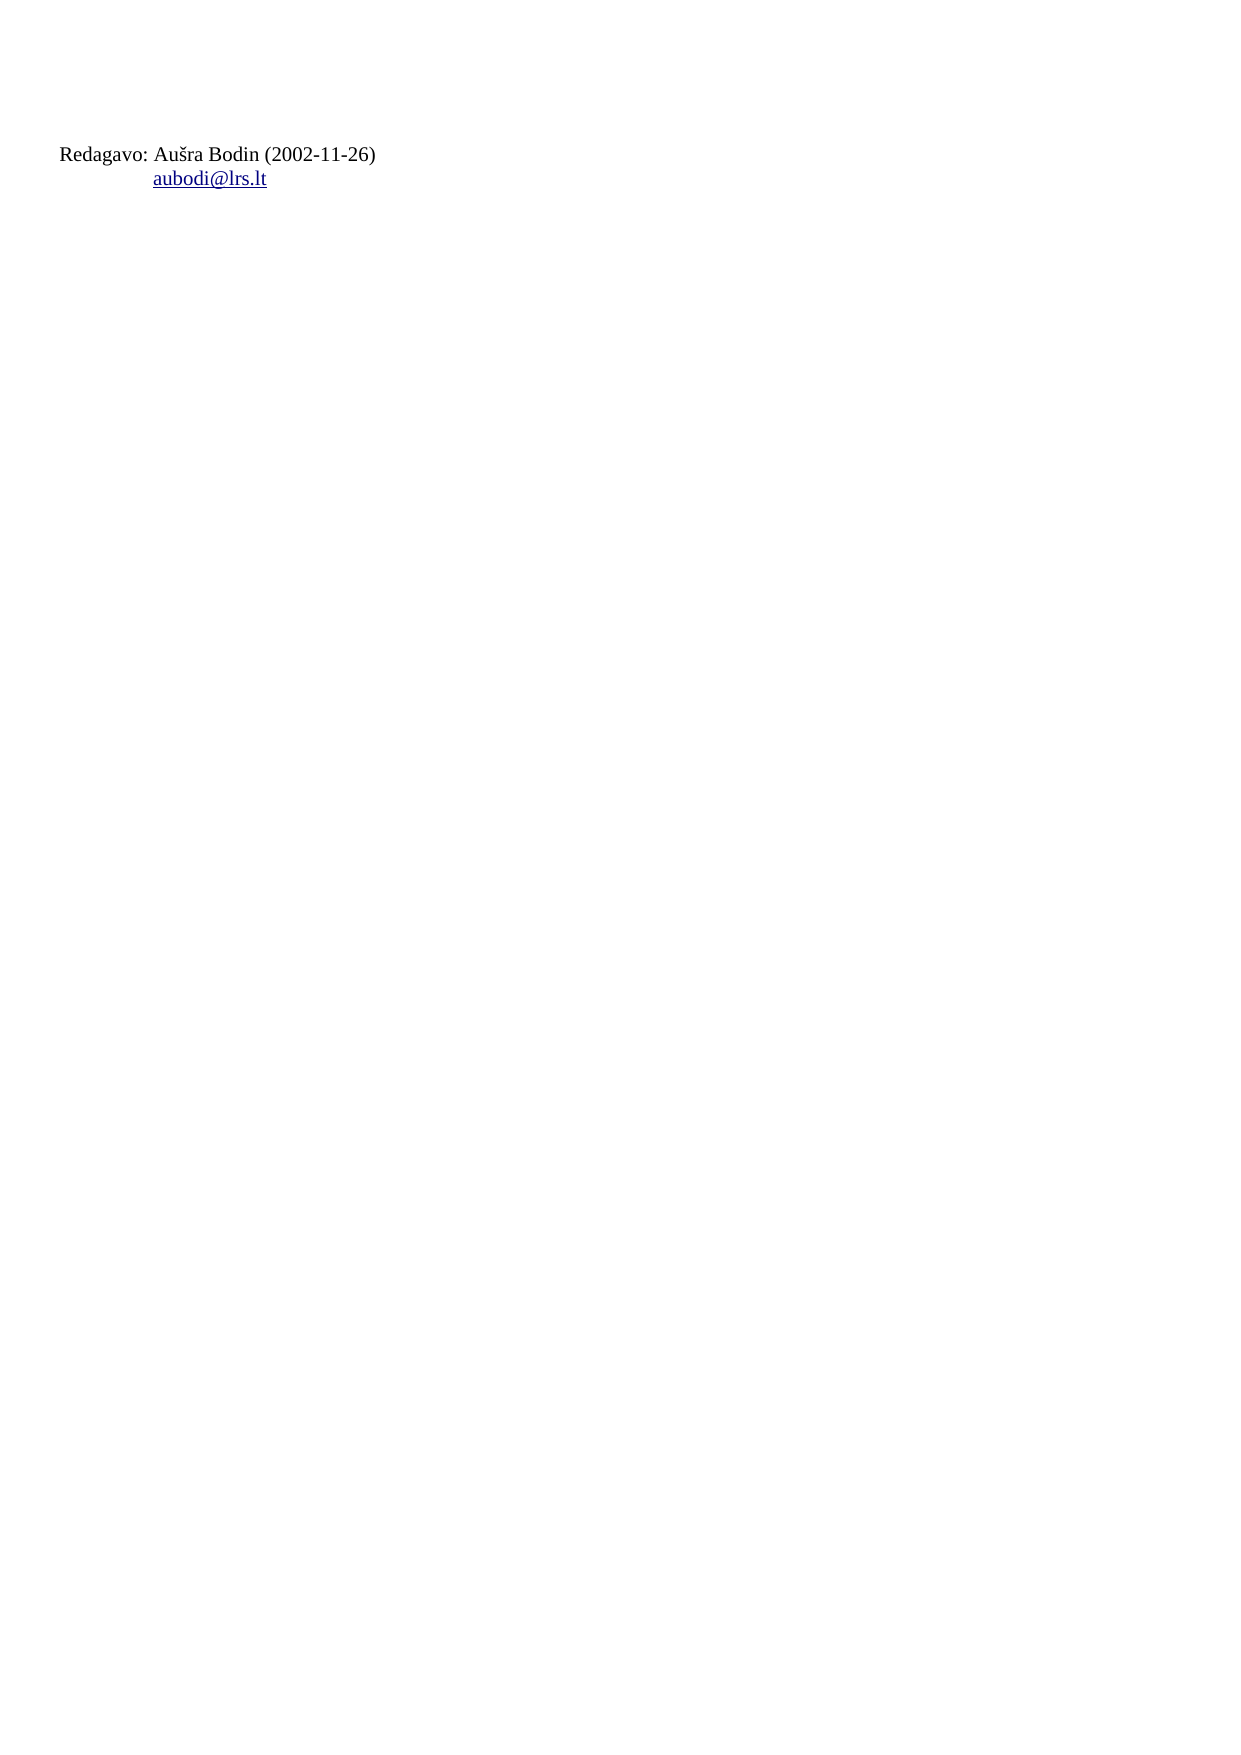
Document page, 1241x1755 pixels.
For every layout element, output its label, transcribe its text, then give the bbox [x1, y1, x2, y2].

text Redagavo: Aušra Bodin (2002-11-26) [59, 142, 1122, 166]
text aubodi@lrs.lt [59, 166, 1122, 190]
